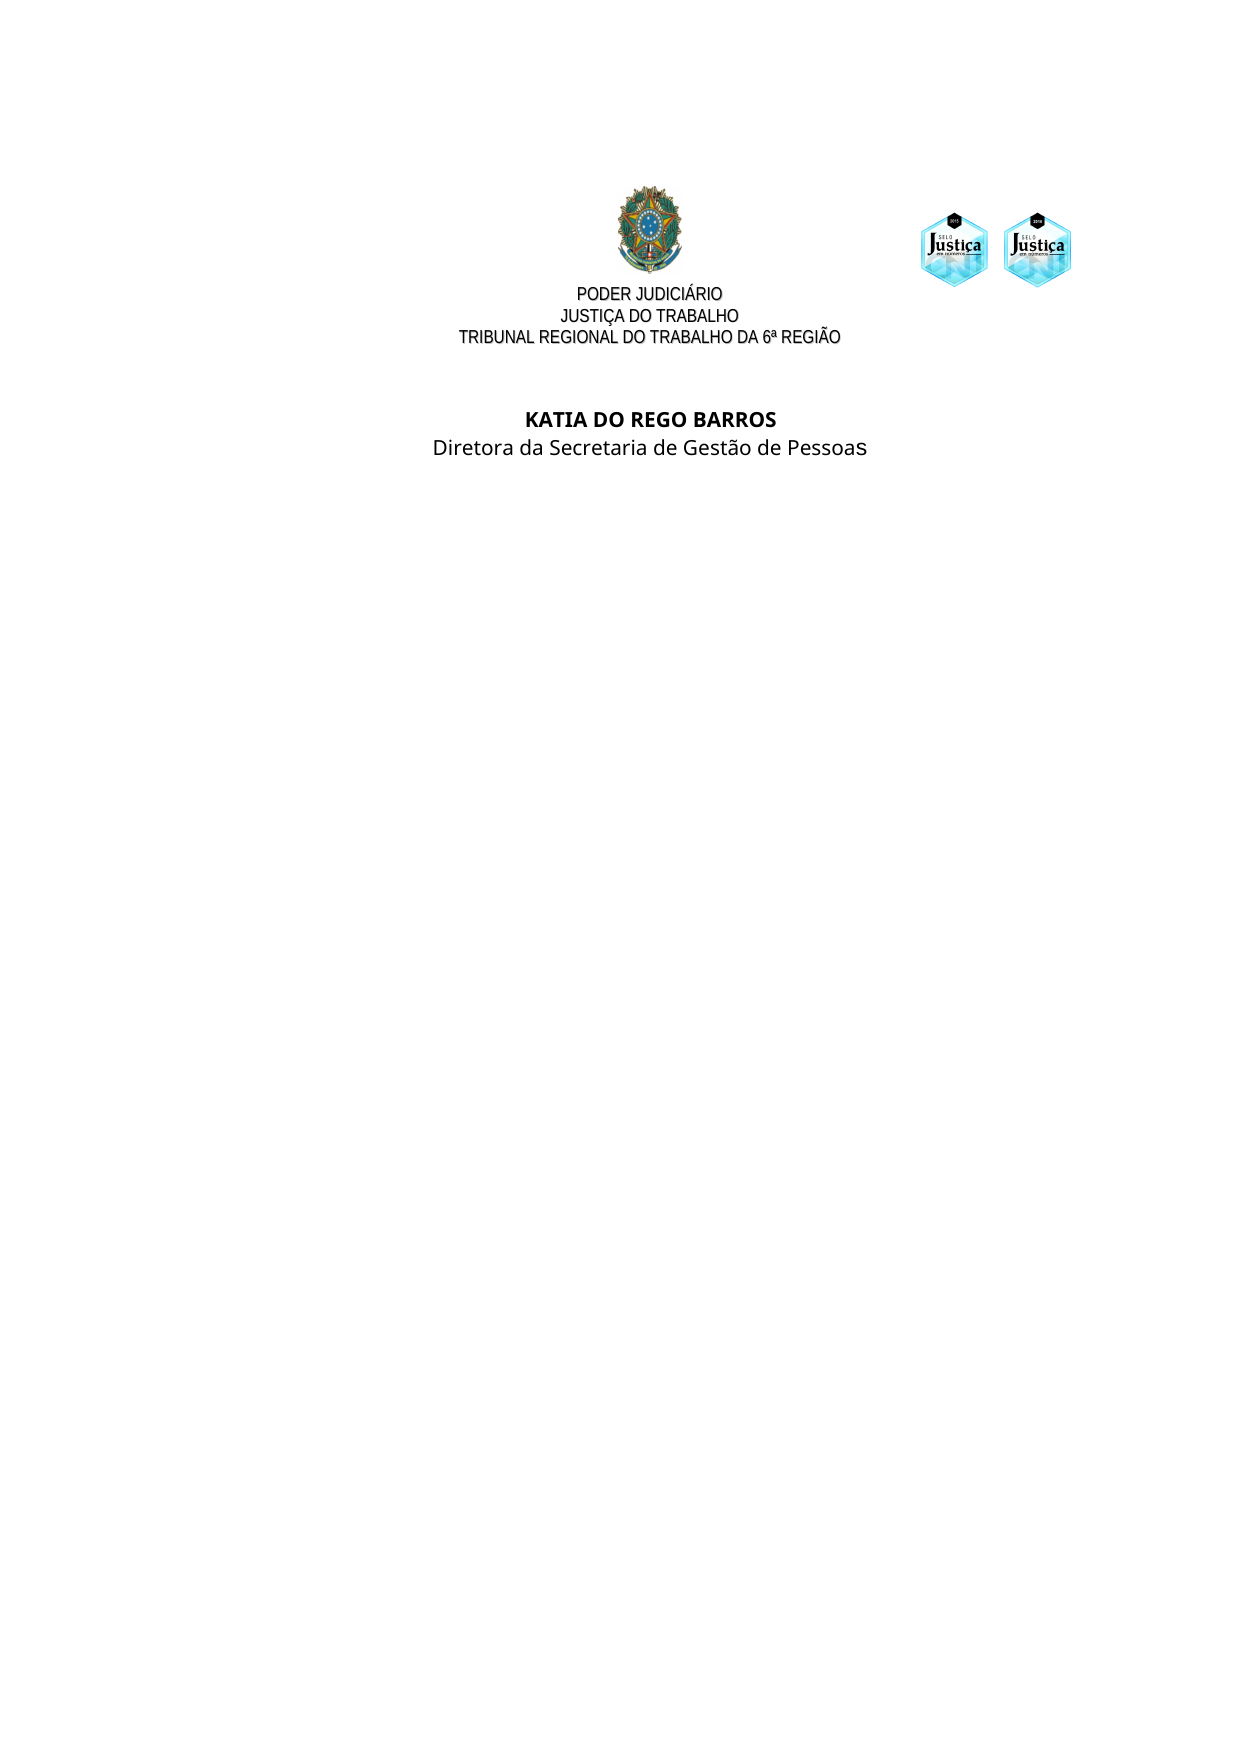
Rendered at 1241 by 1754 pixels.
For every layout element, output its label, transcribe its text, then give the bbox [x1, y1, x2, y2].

text Diretora da Secretaria de Gestão de Pessoas [207, 433, 1093, 462]
picture [617, 186, 682, 274]
text KATIA DO REGO BARROS [208, 405, 1093, 433]
picture [920, 212, 1072, 288]
